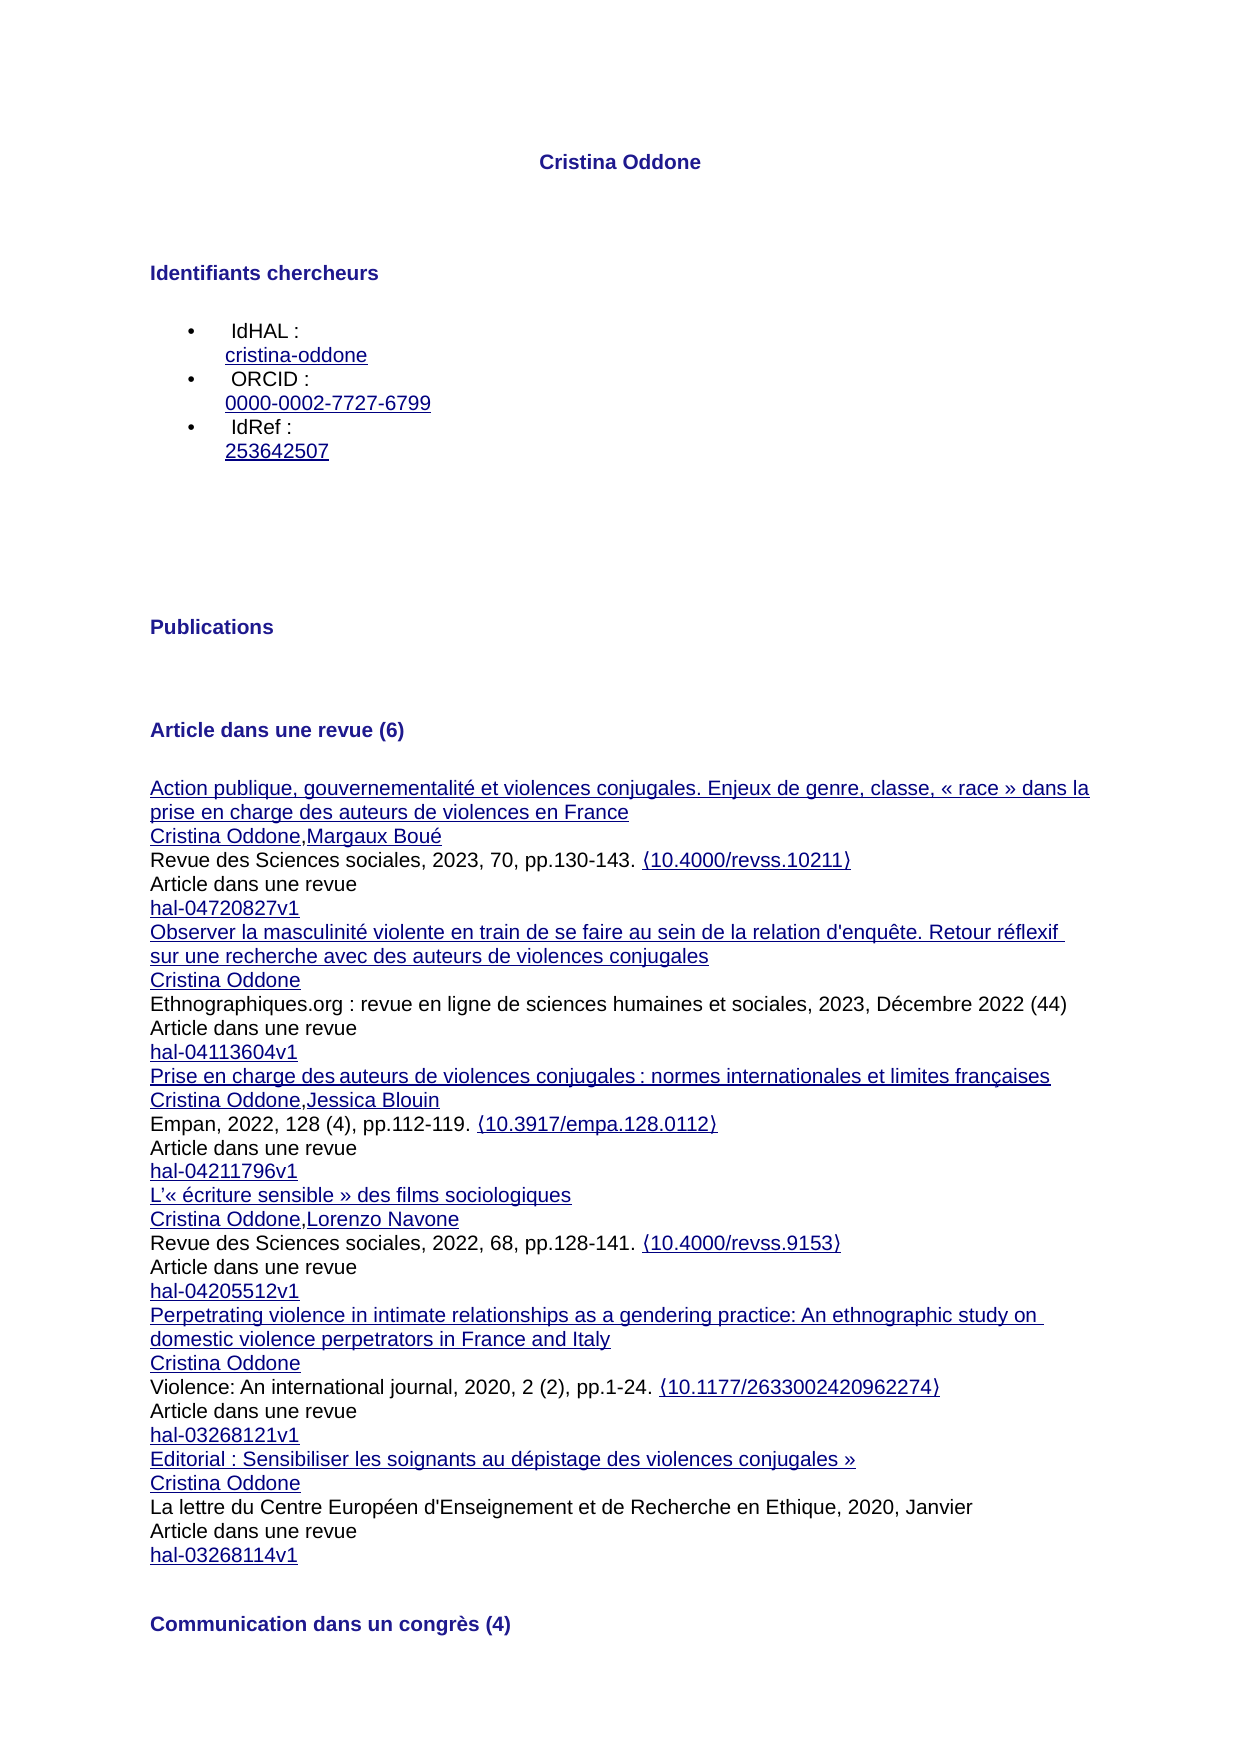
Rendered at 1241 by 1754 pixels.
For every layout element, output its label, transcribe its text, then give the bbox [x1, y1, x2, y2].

list IdRef : [187, 414, 1090, 438]
subtitle Publications [150, 614, 1090, 638]
table_cell Prise en charge des auteurs de violences conjugales : normes internationales et limites françaises Cristina Oddone,Jessica Blouin Empan, 2022, 128 (4), pp.112-119. ⟨10.3917/empa.128.0112⟩ Article dans une revue hal-04211796v1 [150, 1064, 1090, 1183]
table_cell L’« écriture sensible » des films sociologiques Cristina Oddone,Lorenzo Navone Revue des Sciences sociales, 2022, 68, pp.128-141. ⟨10.4000/revss.9153⟩ Article dans une revue hal-04205512v1 [150, 1183, 1090, 1303]
table_cell Perpetrating violence in intimate relationships as a gendering practice: An ethnographic study on domestic violence perpetrators in France and Italy Cristina Oddone Violence: An international journal, 2020, 2 (2), pp.1-24. ⟨10.1177/2633002420962274⟩ Article dans une revue hal-03268121v1 [150, 1303, 1090, 1447]
table_header Action publique, gouvernementalité et violences conjugales. Enjeux de genre, classe, « race » dans la [150, 776, 1090, 797]
subtitle Identifiants chercheurs [150, 260, 1090, 284]
list ORCID : [187, 367, 1090, 391]
list 0000-0002-7727-6799 [187, 391, 1090, 414]
subtitle Communication dans un congrès (4) [150, 1611, 1090, 1635]
list cristina-oddone [187, 343, 1090, 367]
table_header prise en charge des auteurs de violences en France Cristina Oddone,Margaux Boué Revue des Sciences sociales, 2023, 70, pp.130-143. ⟨10.4000/revss.10211⟩ Article dans une revue hal-04720827v1 [150, 798, 1090, 920]
subtitle Article dans une revue (6) [150, 718, 1090, 742]
table_cell Observer la masculinité violente en train de se faire au sein de la relation d'enquête. Retour réflexif sur une recherche avec des auteurs de violences conjugales Cristina Oddone Ethnographiques.org : revue en ligne de sciences humaines et sociales, 2023, Décembre 2022 (44) Article dans une revue hal-04113604v1 [150, 920, 1090, 1063]
table_cell Editorial : Sensibiliser les soignants au dépistage des violences conjugales » Cristina Oddone La lettre du Centre Européen d'Enseignement et de Recherche en Ethique, 2020, Janvier Article dans une revue hal-03268114v1 [150, 1447, 1090, 1567]
list 253642507 [187, 438, 1090, 462]
list IdHAL : [187, 319, 1090, 343]
subtitle Cristina Oddone [150, 150, 1090, 174]
